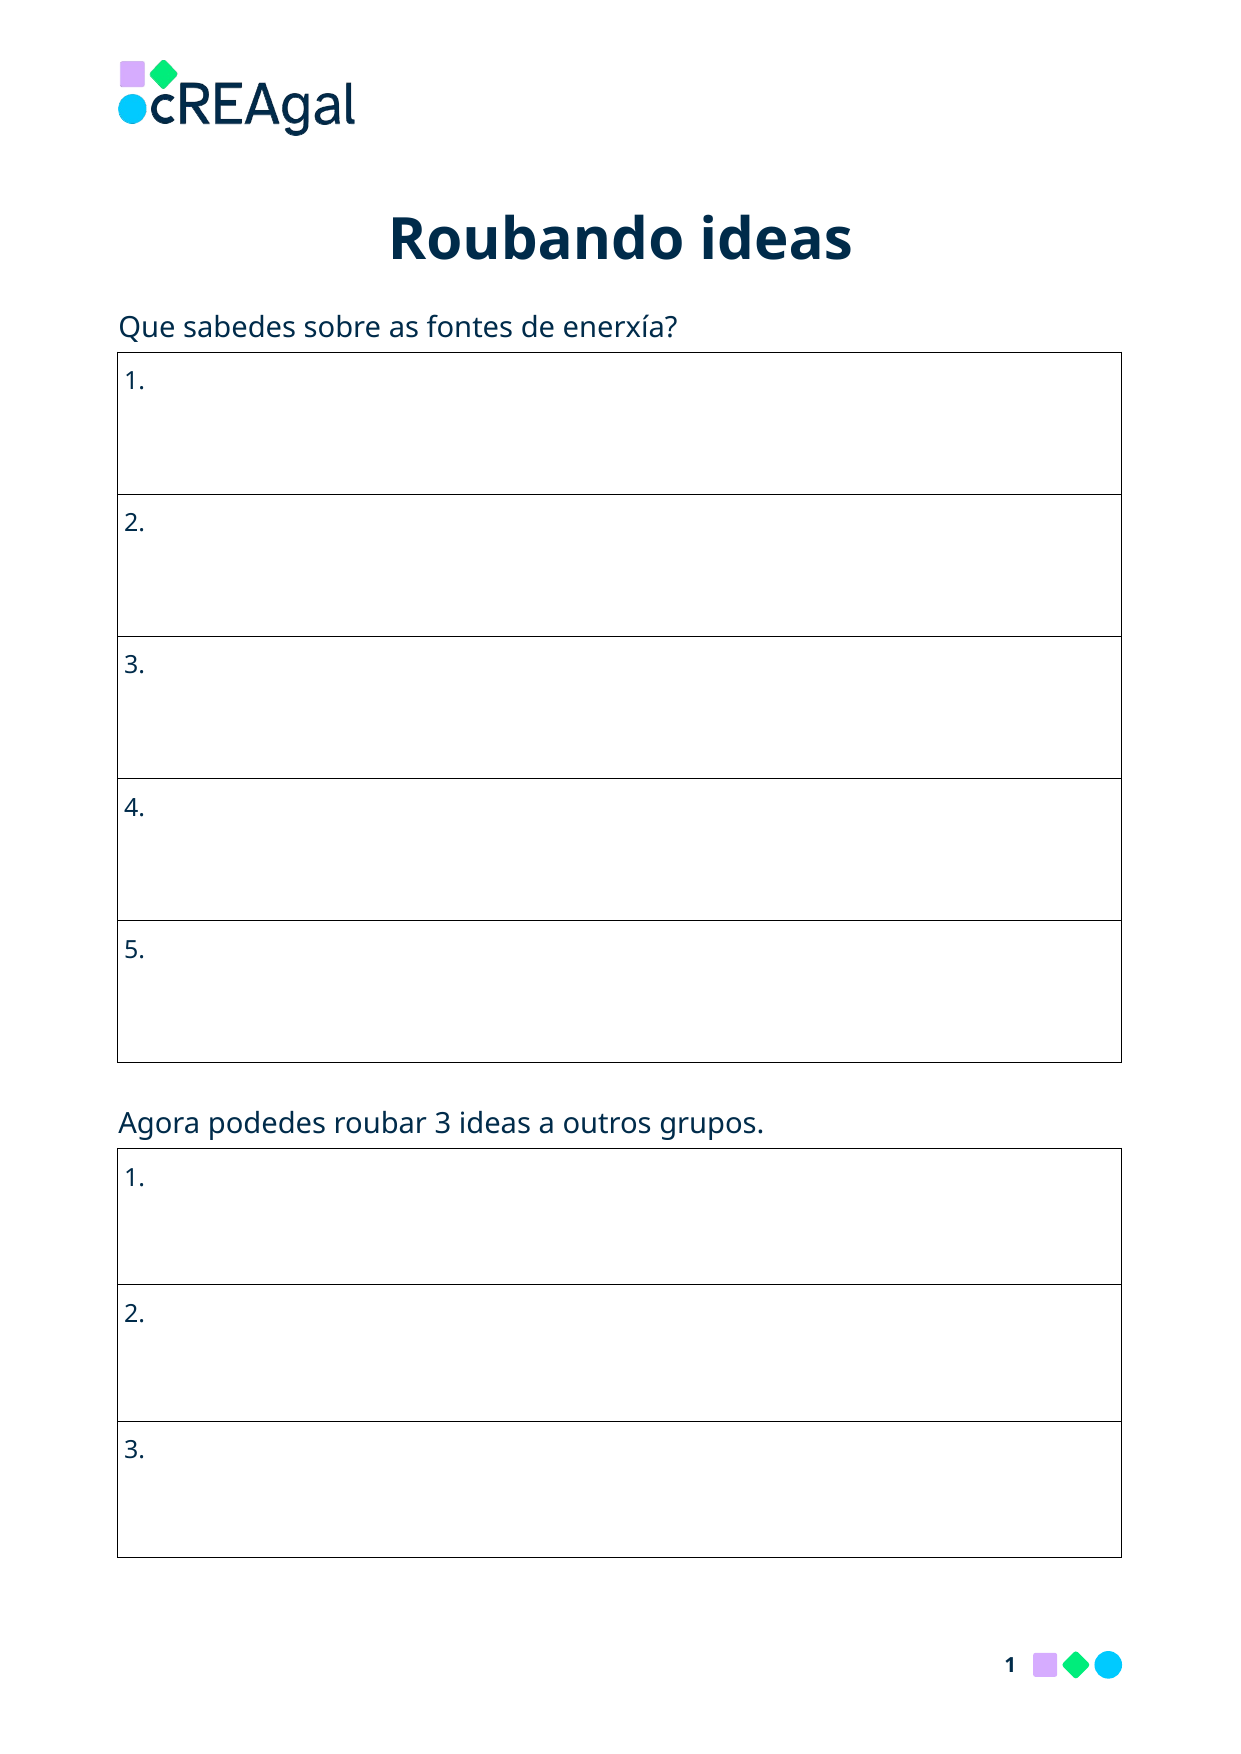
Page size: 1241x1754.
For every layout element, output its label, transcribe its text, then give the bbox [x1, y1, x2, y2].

text Agora podedes roubar 3 ideas a outros grupos. [118, 1102, 1122, 1142]
table_cell 2. [118, 1285, 1121, 1421]
subtitle Roubando ideas [118, 197, 1122, 276]
table_cell 4. [118, 779, 1121, 920]
table_cell 2. [118, 495, 1121, 636]
table_cell 3. [118, 1422, 1121, 1557]
table_cell 5. [118, 921, 1121, 1062]
table_header 1. [118, 1149, 1121, 1284]
picture [118, 60, 355, 136]
text Que sabedes sobre as fontes de enerxía? [118, 306, 1122, 346]
table_header 1. [118, 353, 1121, 494]
table_cell 3. [118, 637, 1121, 778]
